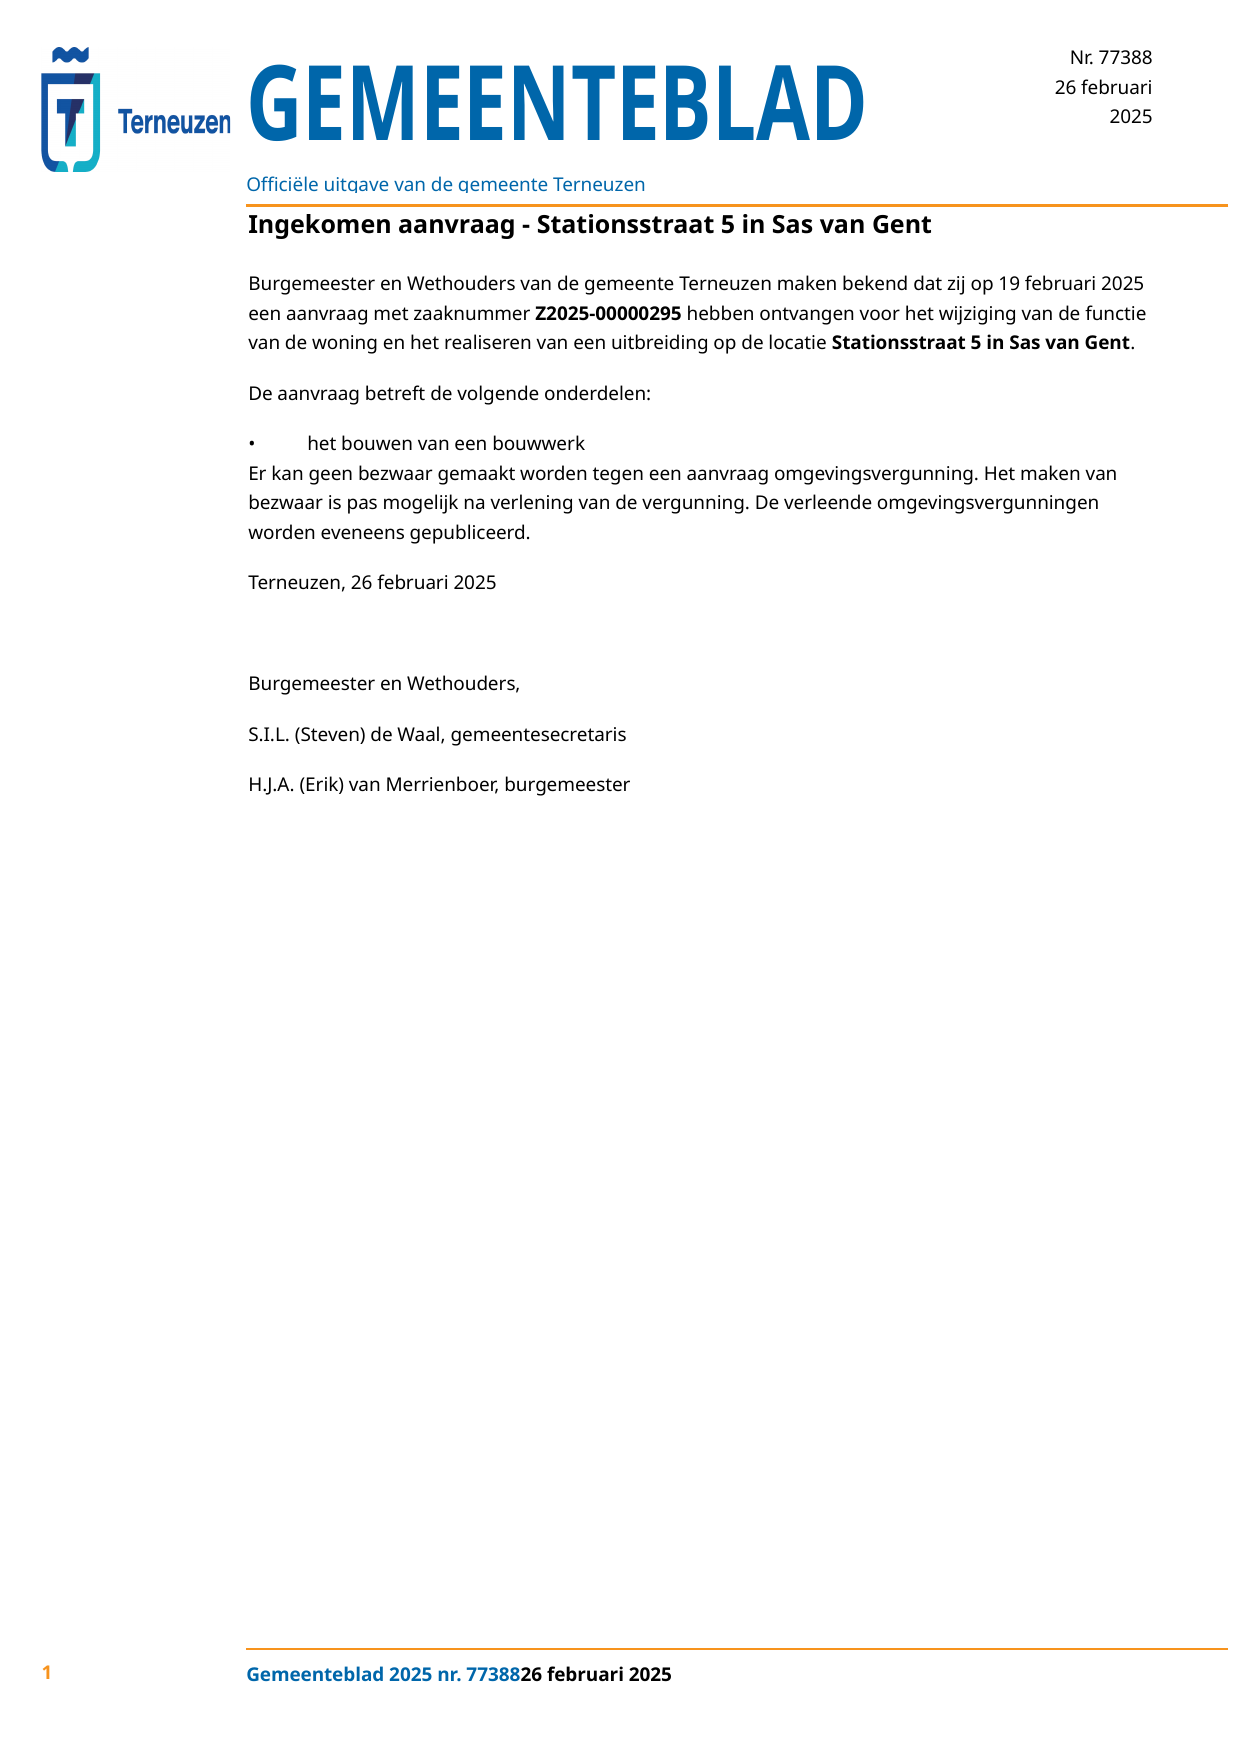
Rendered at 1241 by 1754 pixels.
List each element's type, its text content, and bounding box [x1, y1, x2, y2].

text Ingekomen aanvraag - Stationsstraat 5 in Sas van Gent [248, 207, 1152, 241]
text Burgemeester en Wethouders van de gemeente Terneuzen maken bekend dat zij op 19 februari 2025 een aanvraag met zaaknummer Z2025-00000295 hebben ontvangen voor het wijziging van de functie van de woning en het realiseren van een uitbreiding op de locatie Stationsstraat 5 in Sas van Gent. [248, 270, 1152, 355]
text Er kan geen bezwaar gemaakt worden tegen een aanvraag omgevingsvergunning. Het maken van bezwaar is pas mogelijk na verlening van de vergunning. De verleende omgevingsvergunningen worden eveneens gepubliceerd. [248, 460, 1152, 545]
text S.I.L. (Steven) de Waal, gemeentesecretaris [248, 721, 1152, 746]
text Terneuzen, 26 februari 2025 [248, 569, 1152, 595]
list het bouwen van een bouwwerk [248, 430, 1152, 456]
picture [41, 47, 231, 172]
text H.J.A. (Erik) van Merrienboer, burgemeester [248, 771, 1152, 797]
text De aanvraag betreft de volgende onderdelen: [248, 380, 1152, 406]
text Burgemeester en Wethouders, [248, 670, 1152, 696]
